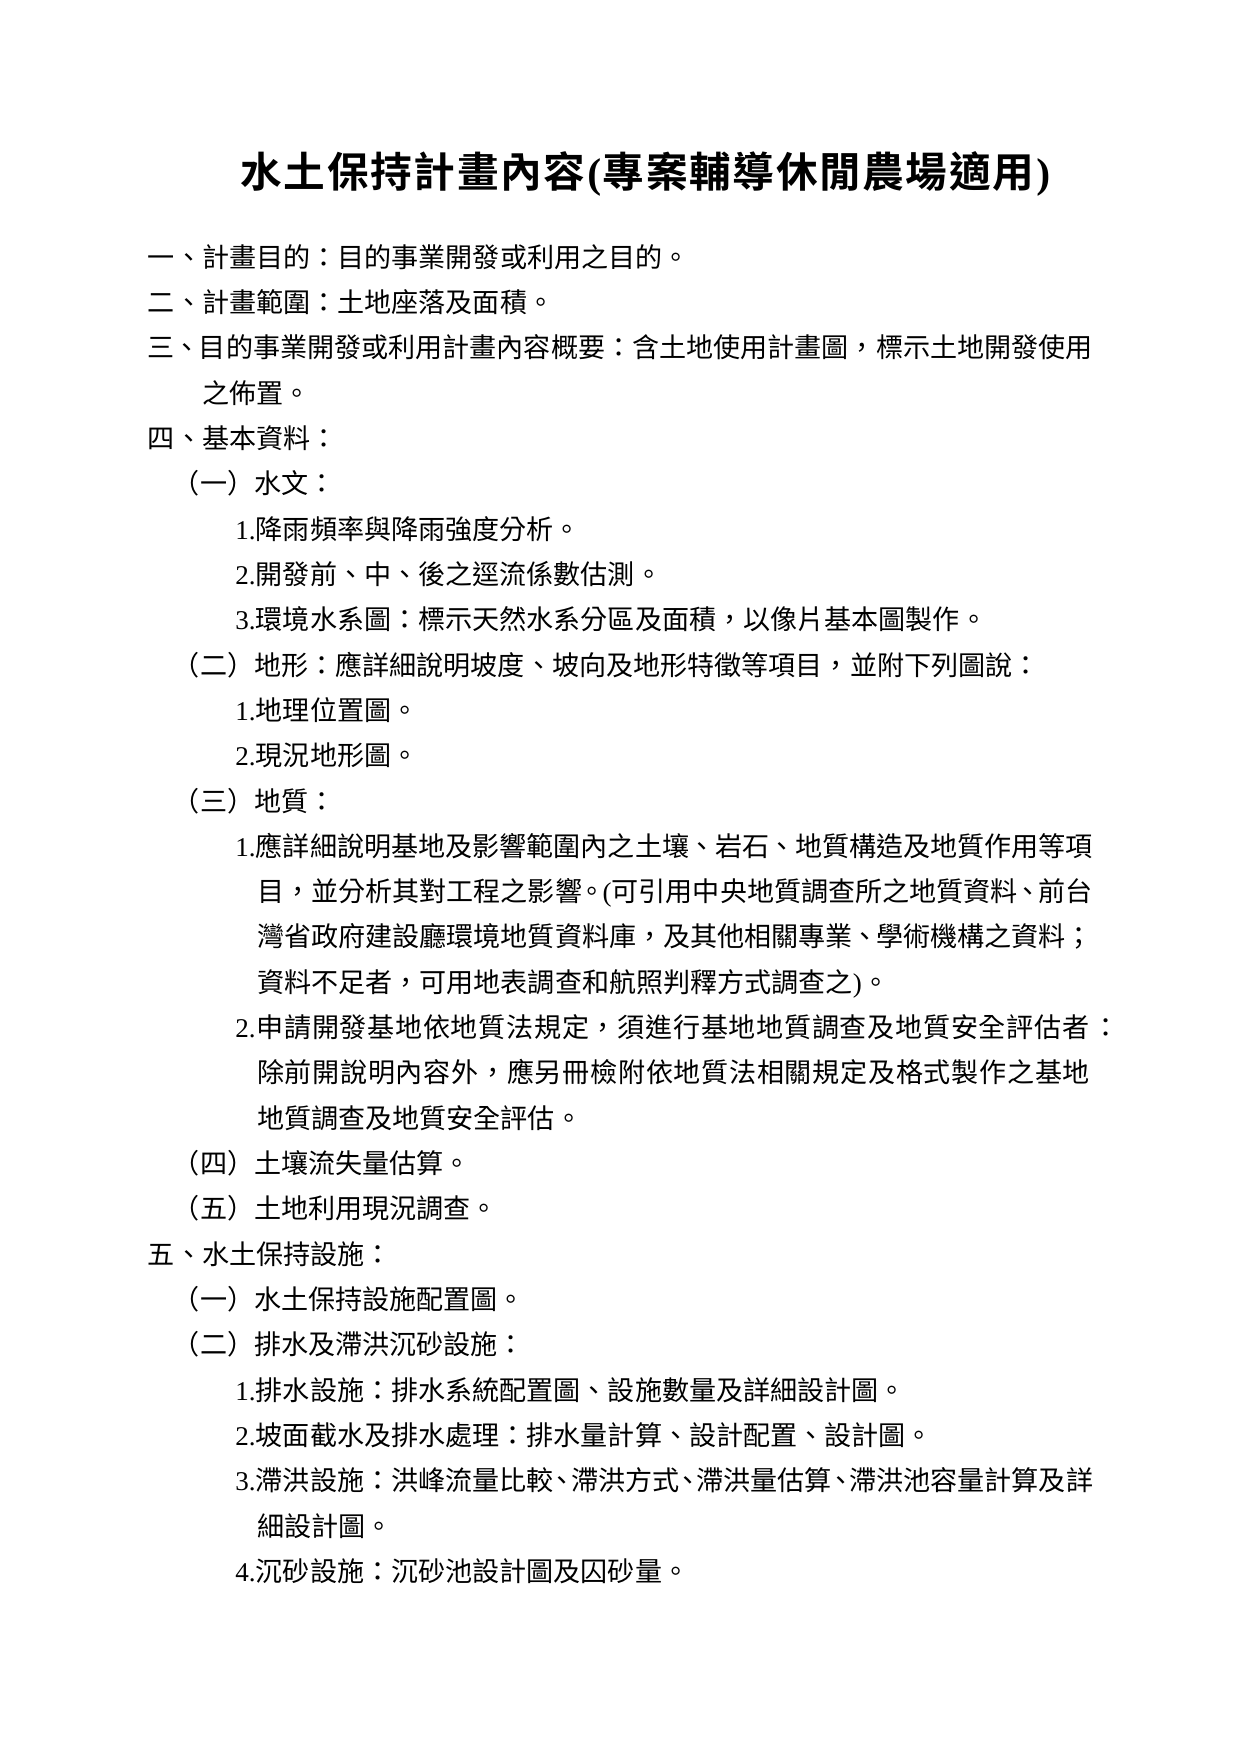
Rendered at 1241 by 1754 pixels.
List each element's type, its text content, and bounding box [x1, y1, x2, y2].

text （二）地形：應詳細說明坡度、坡向及地形特徵等項目，並附下列圖說： [173, 641, 1092, 686]
text 1.降雨頻率與降雨強度分析。 [235, 504, 1092, 550]
text 四、基本資料： [148, 414, 1092, 459]
text 2.現況地形圖。 [235, 731, 1092, 776]
text 2.坡面截水及排水處理：排水量計算、設計配置、設計圖。 [235, 1411, 1092, 1456]
text 1.應詳細說明基地及影響範圍內之土壤、岩石、地質構造及地質作用等項目，並分析其對工程之影響。(可引用中央地質調查所之地質資料、前台灣省政府建設廳環境地質資料庫，及其他相關專業、學術機構之資料；資料不足者，可用地表調查和航照判釋方式調查之)。 [235, 822, 1092, 1003]
text （一）水文： [173, 459, 1092, 504]
text 3.滯洪設施：洪峰流量比較、滯洪方式、滯洪量估算、滯洪池容量計算及詳細設計圖。 [235, 1456, 1092, 1547]
text （四）土壤流失量估算。 [173, 1139, 1092, 1184]
text 1.地理位置圖。 [235, 686, 1092, 731]
text 一、計畫目的：目的事業開發或利用之目的。 [148, 233, 1092, 278]
text 2.開發前、中、後之逕流係數估測。 [235, 550, 1092, 595]
text （五）土地利用現況調查。 [173, 1184, 1092, 1229]
text 3.環境水系圖：標示天然水系分區及面積，以像片基本圖製作。 [235, 595, 1092, 641]
text 五、水土保持設施： [148, 1229, 1092, 1275]
text （一）水土保持設施配置圖。 [173, 1275, 1092, 1320]
text （三）地質： [173, 776, 1092, 822]
text 二、計畫範圍：土地座落及面積。 [148, 278, 1092, 323]
text 三、目的事業開發或利用計畫內容概要：含土地使用計畫圖，標示土地開發使用之佈置。 [148, 323, 1092, 414]
text 1.排水設施：排水系統配置圖、設施數量及詳細設計圖。 [235, 1366, 1092, 1411]
text （二）排水及滯洪沉砂設施： [173, 1320, 1092, 1366]
text 2.申請開發基地依地質法規定，須進行基地地質調查及地質安全評估者：除前開說明內容外，應另冊檢附依地質法相關規定及格式製作之基地地質調查及地質安全評估。 [235, 1003, 1092, 1139]
text 水土保持計畫內容(專案輔導休閒農場適用) [198, 124, 1092, 215]
text 4.沉砂設施：沉砂池設計圖及囚砂量。 [235, 1547, 1092, 1592]
